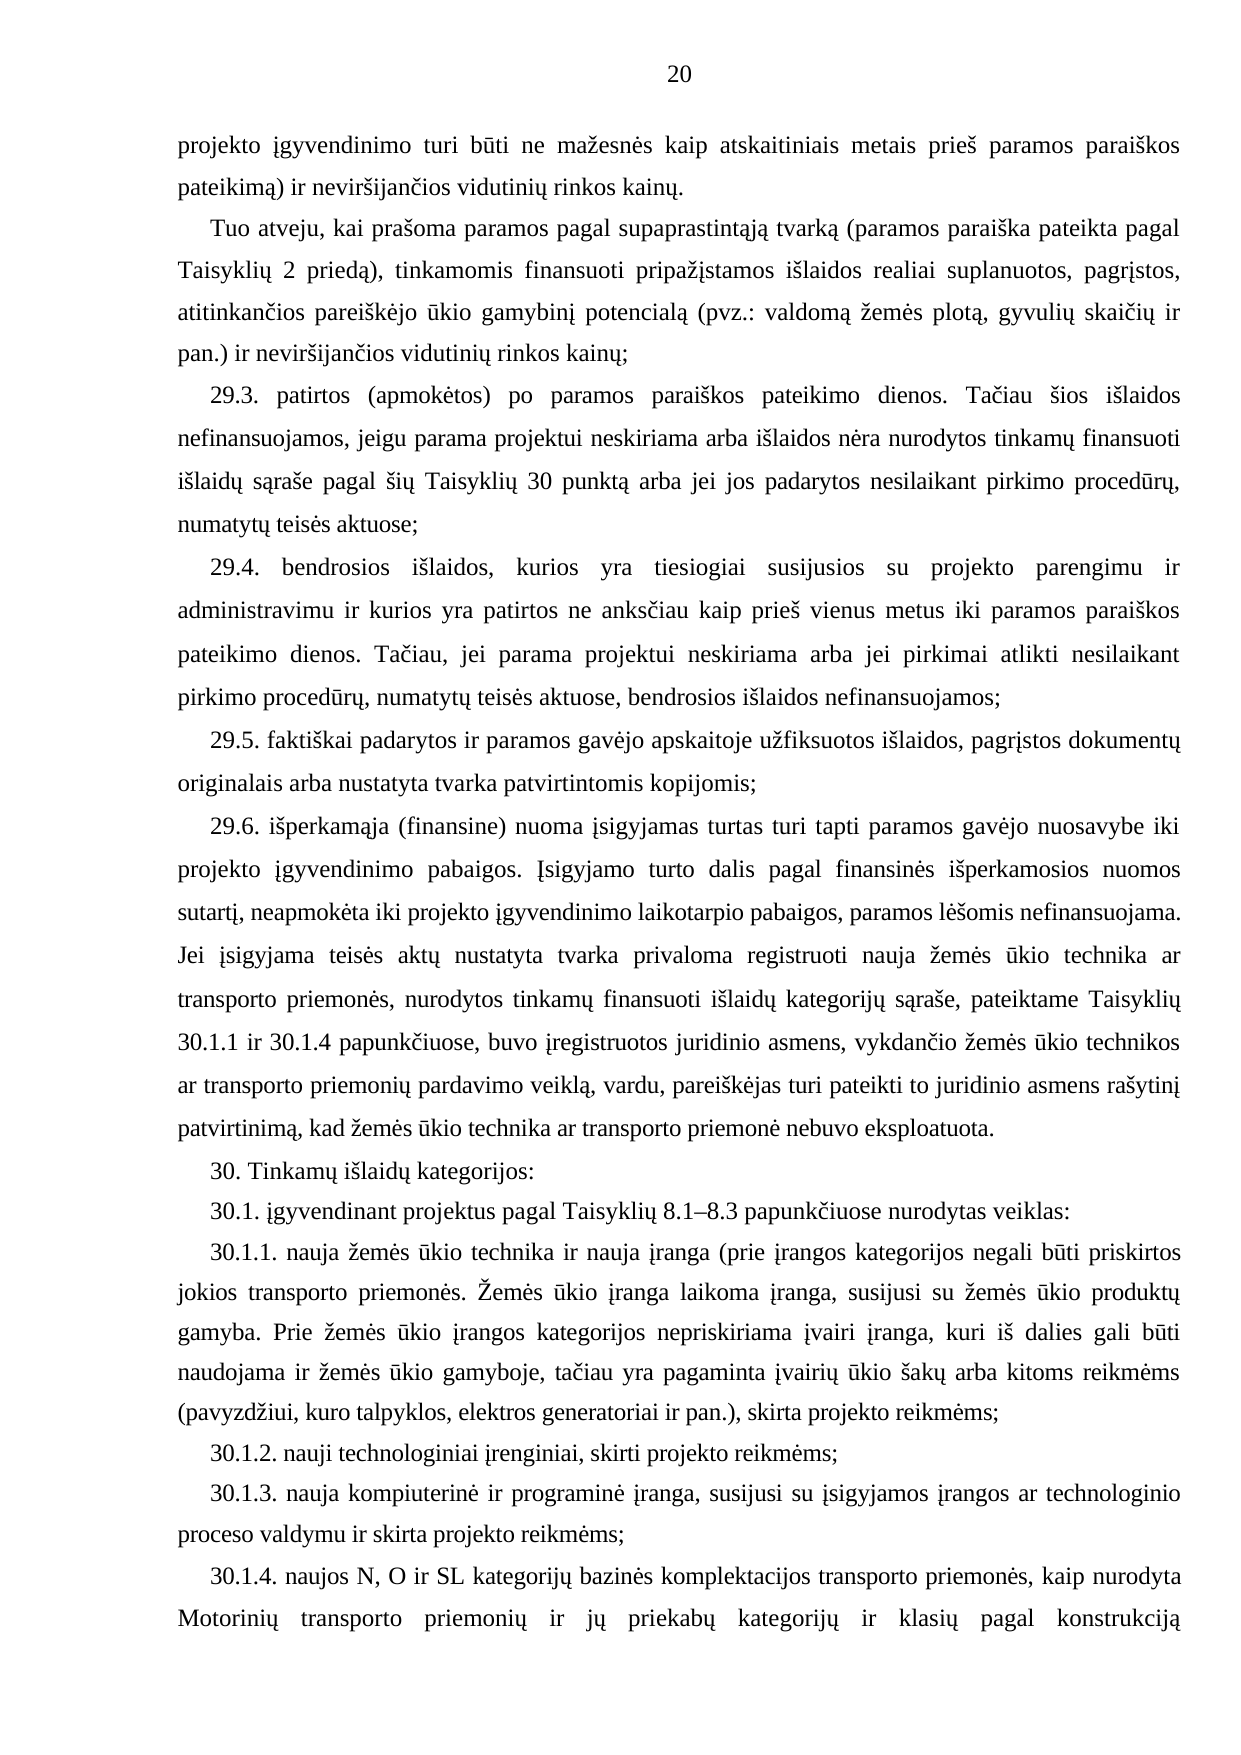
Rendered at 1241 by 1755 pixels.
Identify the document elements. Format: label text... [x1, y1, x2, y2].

text 29.3. patirtos (apmokėtos) po paramos paraiškos pateikimo dienos. Tačiau šios išlaidos nefinansuojamos, jeigu parama projektui neskiriama arba išlaidos nėra nurodytos tinkamų finansuoti išlaidų sąraše pagal šių Taisyklių 30 punktą arba jei jos padarytos nesilaikant pirkimo procedūrų, numatytų teisės aktuose; [177, 380, 1181, 538]
text 30. Tinkamų išlaidų kategorijos: [177, 1156, 1181, 1185]
text 29.5. faktiškai padarytos ir paramos gavėjo apskaitoje užfiksuotos išlaidos, pagrįstos dokumentų originalais arba nustatyta tvarka patvirtintomis kopijomis; [177, 725, 1181, 797]
text 29.4. bendrosios išlaidos, kurios yra tiesiogiai susijusios su projekto parengimu ir administravimu ir kurios yra patirtos ne anksčiau kaip prieš vienus metus iki paramos paraiškos pateikimo dienos. Tačiau, jei parama projektui neskiriama arba jei pirkimai atlikti nesilaikant pirkimo procedūrų, numatytų teisės aktuose, bendrosios išlaidos nefinansuojamos; [177, 552, 1181, 711]
text projekto įgyvendinimo turi būti ne mažesnės kaip atskaitiniais metais prieš paramos paraiškos pateikimą) ir neviršijančios vidutinių rinkos kainų. [177, 130, 1181, 200]
text 30.1. įgyvendinant projektus pagal Taisyklių 8.1–8.3 papunkčiuose nurodytas veiklas: [177, 1196, 1181, 1225]
text 30.1.4. naujos N, O ir SL kategorijų bazinės komplektacijos transporto priemonės, kaip nurodyta Motorinių transporto priemonių ir jų priekabų kategorijų ir klasių pagal konstrukciją [177, 1561, 1181, 1632]
text 30.1.2. nauji technologiniai įrenginiai, skirti projekto reikmėms; [177, 1438, 1181, 1466]
text 29.6. išperkamąja (finansine) nuoma įsigyjamas turtas turi tapti paramos gavėjo nuosavybe iki projekto įgyvendinimo pabaigos. Įsigyjamo turto dalis pagal finansinės išperkamosios nuomos sutartį, neapmokėta iki projekto įgyvendinimo laikotarpio pabaigos, paramos lėšomis nefinansuojama. Jei įsigyjama teisės aktų nustatyta tvarka privaloma registruoti nauja žemės ūkio technika ar transporto priemonės, nurodytos tinkamų finansuoti išlaidų kategorijų sąraše, pateiktame Taisyklių 30.1.1 ir 30.1.4 papunkčiuose, buvo įregistruotos juridinio asmens, vykdančio žemės ūkio technikos ar transporto priemonių pardavimo veiklą, vardu, pareiškėjas turi pateikti to juridinio asmens rašytinį patvirtinimą, kad žemės ūkio technika ar transporto priemonė nebuvo eksploatuota. [177, 811, 1181, 1142]
text Tuo atveju, kai prašoma paramos pagal supaprastintąją tvarką (paramos paraiška pateikta pagal Taisyklių 2 priedą), tinkamomis finansuoti pripažįstamos išlaidos realiai suplanuotos, pagrįstos, atitinkančios pareiškėjo ūkio gamybinį potencialą (pvz.: valdomą žemės plotą, gyvulių skaičių ir pan.) ir neviršijančios vidutinių rinkos kainų; [177, 213, 1181, 367]
text 30.1.3. nauja kompiuterinė ir programinė įranga, susijusi su įsigyjamos įrangos ar technologinio proceso valdymu ir skirta projekto reikmėms; [177, 1478, 1181, 1548]
text 30.1.1. nauja žemės ūkio technika ir nauja įranga (prie įrangos kategorijos negali būti priskirtos jokios transporto priemonės. Žemės ūkio įranga laikoma įranga, susijusi su žemės ūkio produktų gamyba. Prie žemės ūkio įrangos kategorijos nepriskiriama įvairi įranga, kuri iš dalies gali būti naudojama ir žemės ūkio gamyboje, tačiau yra pagaminta įvairių ūkio šakų arba kitoms reikmėms (pavyzdžiui, kuro talpyklos, elektros generatoriai ir pan.), skirta projekto reikmėms; [177, 1237, 1181, 1426]
